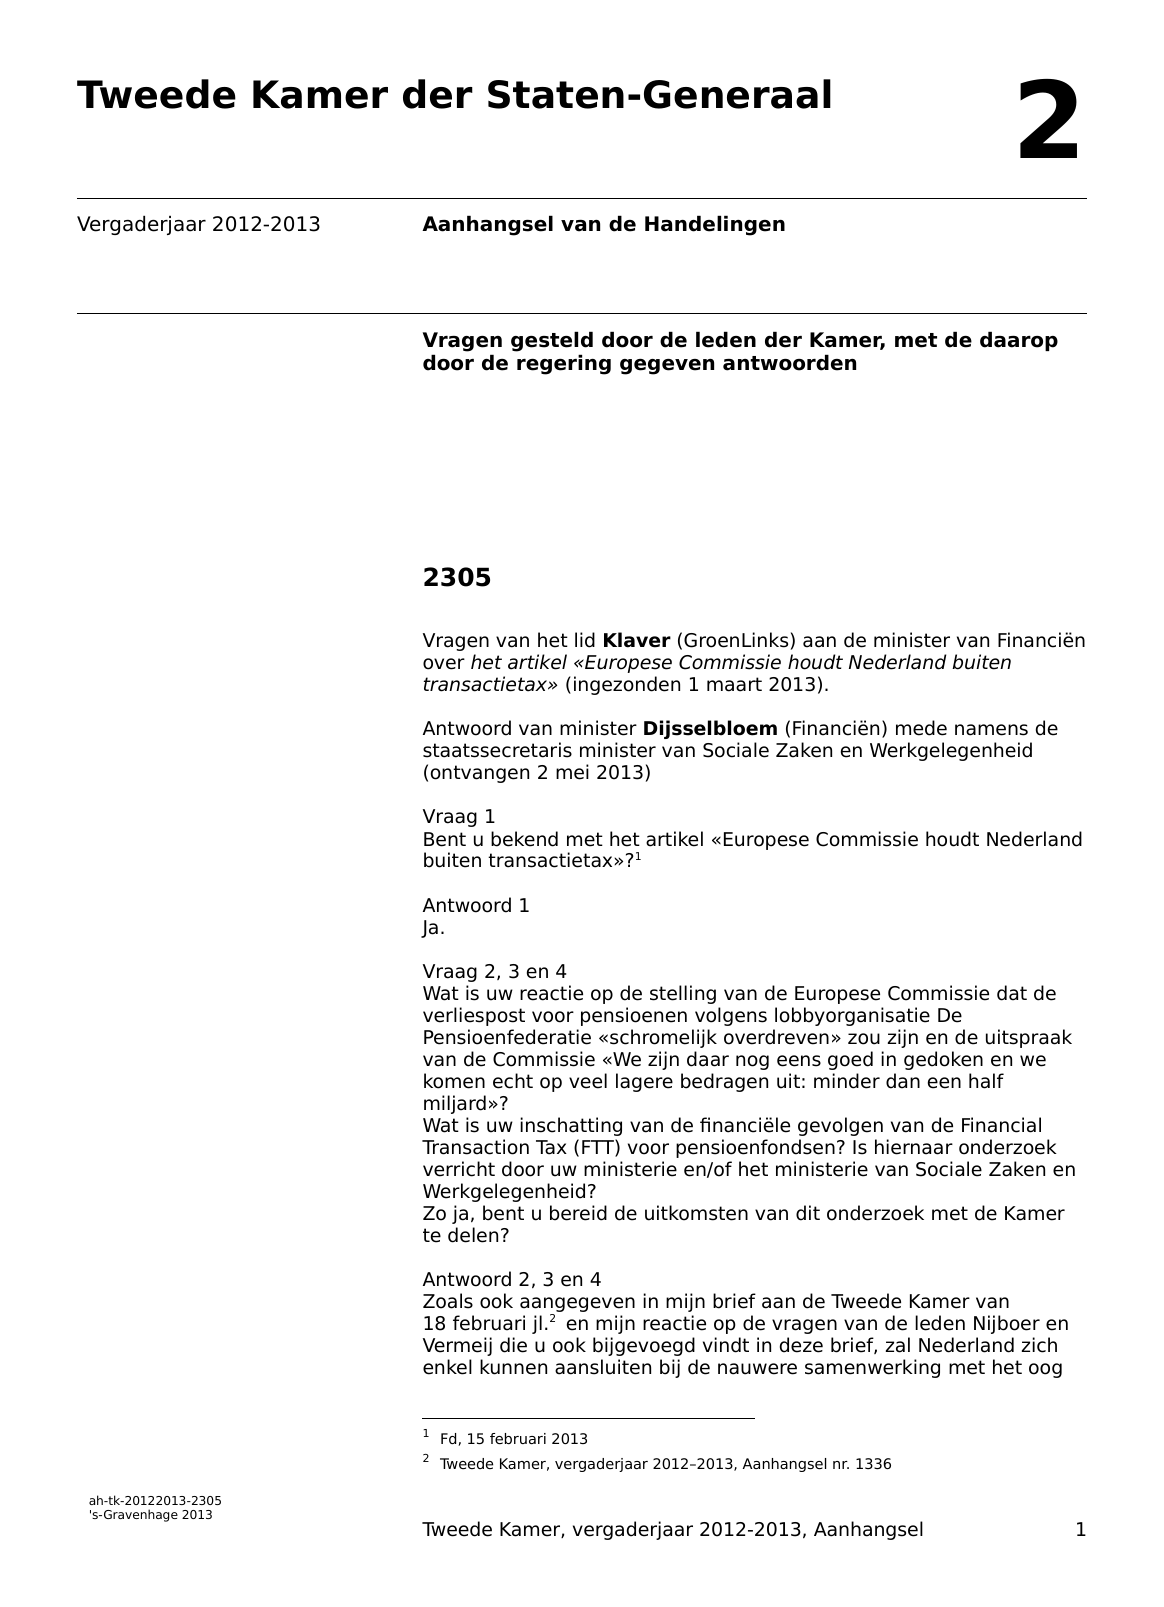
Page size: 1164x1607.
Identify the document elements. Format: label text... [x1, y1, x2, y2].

table_cell [77, 314, 422, 375]
table_cell Aanhangsel van de Handelingen [422, 199, 1087, 313]
text 2305 [422, 563, 1087, 592]
text Antwoord van minister Dijsselbloem (Financiën) mede namens de staatssecretaris minister van Sociale Zaken en Werkgelegenheid (ontvangen 2 mei 2013) [422, 718, 1087, 784]
table_header 2 [886, 59, 1087, 198]
text 's-Gravenhage 2013 [88, 1508, 323, 1522]
text Zo ja, bent u bereid de uitkomsten van dit onderzoek met de Kamer te delen? [422, 1202, 1087, 1246]
text Vragen van het lid Klaver (GroenLinks) aan de minister van Financiën over het artikel «Europese Commissie houdt Nederland buiten transactietax» (ingezonden 1 maart 2013). [422, 630, 1087, 696]
text Fd, 15 februari 2013 [422, 1427, 1087, 1449]
text Antwoord 1 [422, 894, 1087, 917]
text Ja. [422, 917, 1087, 938]
table_cell Vragen gesteld door de leden der Kamer, met de daarop door de regering gegeven antwoorden [422, 314, 1087, 375]
text Vraag 2, 3 en 4 [422, 961, 1087, 983]
table_header Tweede Kamer der Staten-Generaal [77, 59, 886, 198]
text Bent u bekend met het artikel «Europese Commissie houdt Nederland buiten transactietax»? [422, 828, 1087, 872]
text Tweede Kamer, vergaderjaar 2012–2013, Aanhangsel nr. 1336 [422, 1452, 1087, 1474]
table_cell Vergaderjaar 2012-2013 [77, 199, 422, 313]
text Zoals ook aangegeven in mijn brief aan de Tweede Kamer van 18 februari jl. en mijn reactie op de vragen van de leden Nijboer en Vermeij die u ook bijgevoegd vindt in deze brief, zal Nederland zich enkel kunnen aansluiten bij de nauwere samenwerking met het oog [422, 1291, 1087, 1378]
text Wat is uw reactie op de stelling van de Europese Commissie dat de verliespost voor pensioenen volgens lobbyorganisatie De Pensioenfederatie «schromelijk overdreven» zou zijn en de uitspraak van de Commissie «We zijn daar nog eens goed in gedoken en we komen echt op veel lagere bedragen uit: minder dan een half miljard»? [422, 983, 1087, 1114]
text Wat is uw inschatting van de financiële gevolgen van de Financial Transaction Tax (FTT) voor pensioenfondsen? Is hiernaar onderzoek verricht door uw ministerie en/of het ministerie van Sociale Zaken en Werkgelegenheid? [422, 1114, 1087, 1202]
text Antwoord 2, 3 en 4 [422, 1269, 1087, 1291]
text Vraag 1 [422, 806, 1087, 828]
text ah-tk-20122013-2305 [88, 1494, 323, 1508]
